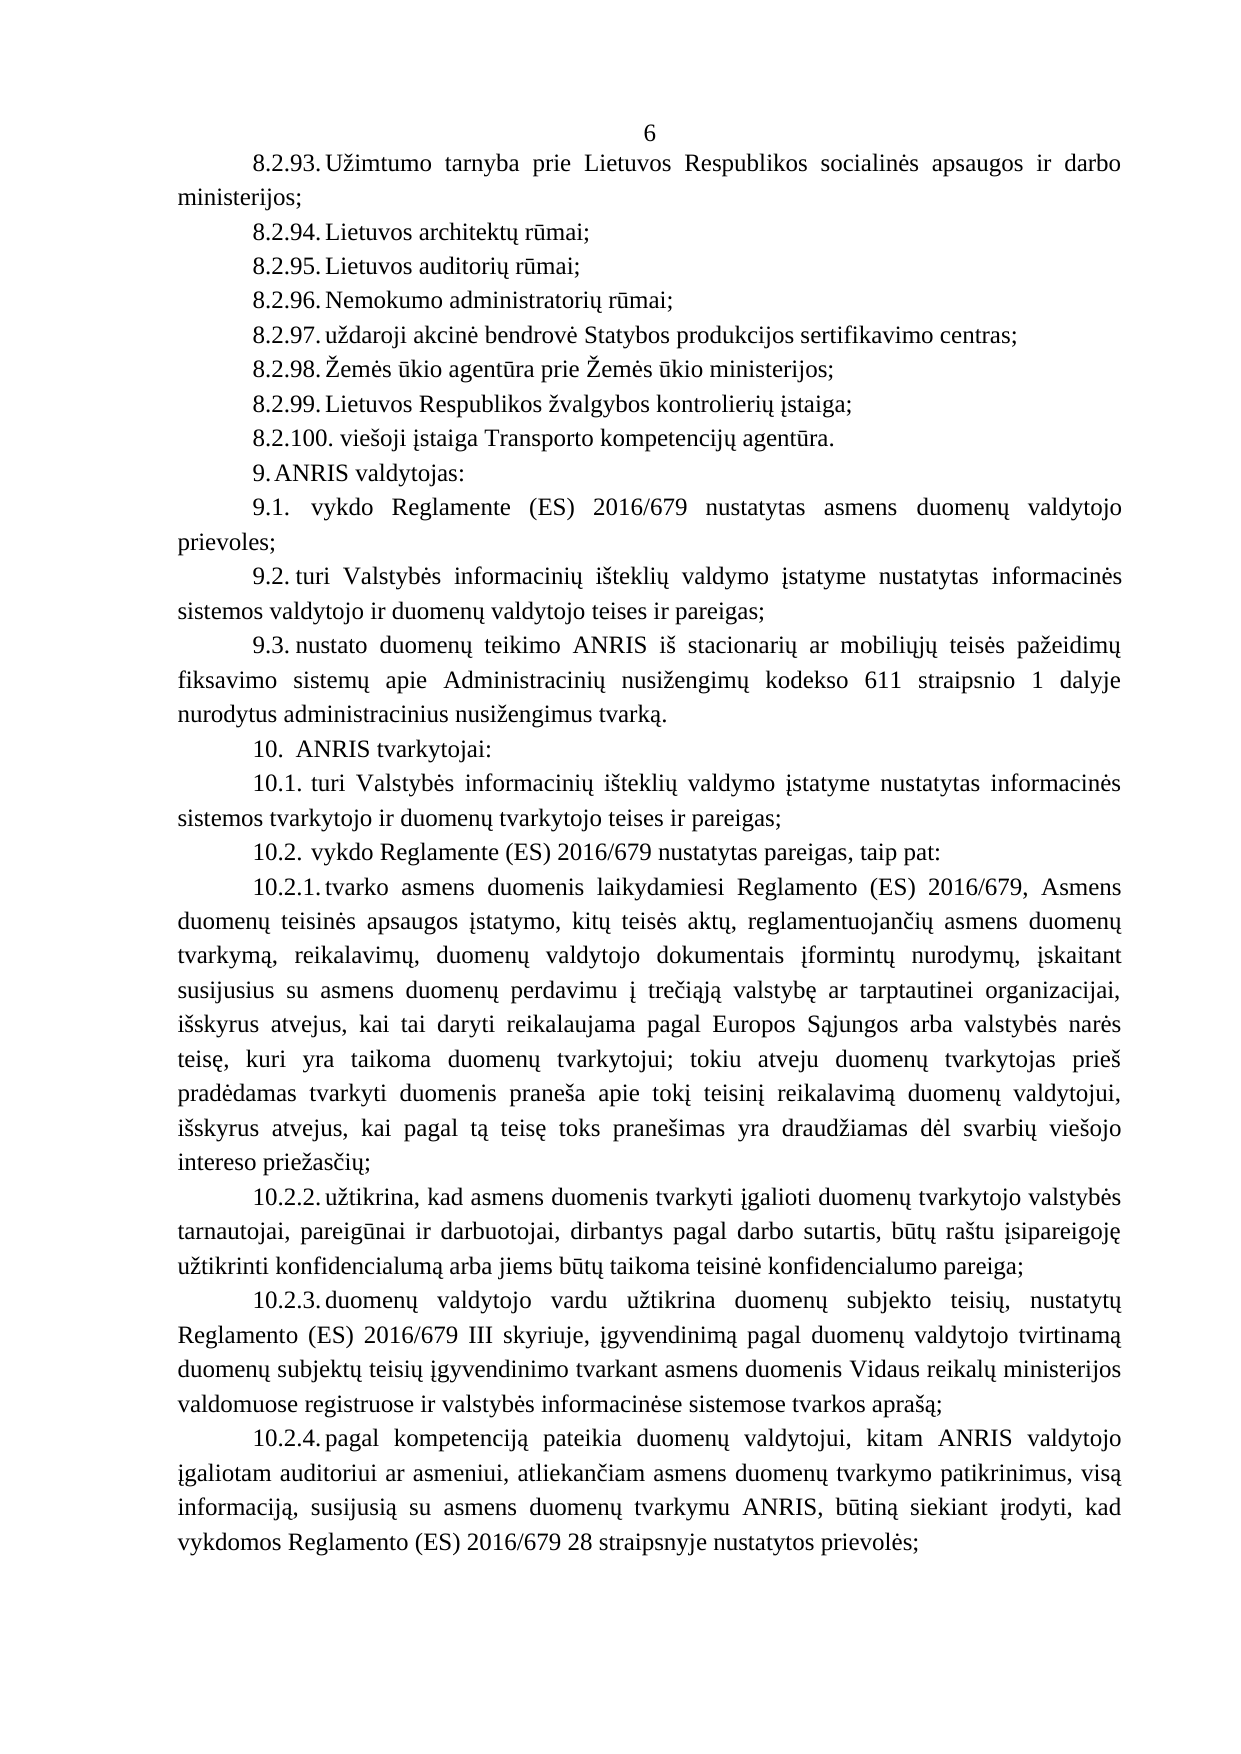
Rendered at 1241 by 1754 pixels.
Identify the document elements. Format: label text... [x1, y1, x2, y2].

text 8.2.97. uždaroji akcinė bendrovė Statybos produkcijos sertifikavimo centras; [177, 320, 1122, 349]
text 10.2.1. tvarko asmens duomenis laikydamiesi Reglamento (ES) 2016/679, Asmens duomenų teisinės apsaugos įstatymo, kitų teisės aktų, reglamentuojančių asmens duomenų tvarkymą, reikalavimų, duomenų valdytojo dokumentais įformintų nurodymų, įskaitant susijusius su asmens duomenų perdavimu į trečiąją valstybę ar tarptautinei organizacijai, išskyrus atvejus, kai tai daryti reikalaujama pagal Europos Sąjungos arba valstybės narės teisę, kuri yra taikoma duomenų tvarkytojui; tokiu atveju duomenų tvarkytojas prieš pradėdamas tvarkyti duomenis praneša apie tokį teisinį reikalavimą duomenų valdytojui, išskyrus atvejus, kai pagal tą teisę toks pranešimas yra draudžiamas dėl svarbių viešojo intereso priežasčių; [177, 872, 1122, 1176]
text 10.2.2. užtikrina, kad asmens duomenis tvarkyti įgalioti duomenų tvarkytojo valstybės tarnautojai, pareigūnai ir darbuotojai, dirbantys pagal darbo sutartis, būtų raštu įsipareigoję užtikrinti konfidencialumą arba jiems būtų taikoma teisinė konfidencialumo pareiga; [177, 1182, 1122, 1280]
text 10. ANRIS tvarkytojai: [177, 734, 1122, 762]
text 10.2. vykdo Reglamente (ES) 2016/679 nustatytas pareigas, taip pat: [177, 837, 1122, 866]
text 9.3. nustato duomenų teikimo ANRIS iš stacionarių ar mobiliųjų teisės pažeidimų fiksavimo sistemų apie Administracinių nusižengimų kodekso 611 straipsnio 1 dalyje nurodytus administracinius nusižengimus tvarką. [177, 630, 1122, 728]
text 9.2. turi Valstybės informacinių išteklių valdymo įstatyme nustatytas informacinės sistemos valdytojo ir duomenų valdytojo teises ir pareigas; [177, 561, 1122, 624]
text 9.1. vykdo Reglamente (ES) 2016/679 nustatytas asmens duomenų valdytojo prievoles; [177, 492, 1122, 556]
text 8.2.99. Lietuvos Respublikos žvalgybos kontrolierių įstaiga; [177, 389, 1122, 418]
text 8.2.93. Užimtumo tarnyba prie Lietuvos Respublikos socialinės apsaugos ir darbo ministerijos; [177, 148, 1122, 211]
text 8.2.95. Lietuvos auditorių rūmai; [177, 251, 1122, 280]
text 10.2.3. duomenų valdytojo vardu užtikrina duomenų subjekto teisių, nustatytų Reglamento (ES) 2016/679 III skyriuje, įgyvendinimą pagal duomenų valdytojo tvirtinamą duomenų subjektų teisių įgyvendinimo tvarkant asmens duomenis Vidaus reikalų ministerijos valdomuose registruose ir valstybės informacinėse sistemose tvarkos aprašą; [177, 1285, 1122, 1418]
text 9. ANRIS valdytojas: [177, 458, 1122, 487]
text 8.2.98. Žemės ūkio agentūra prie Žemės ūkio ministerijos; [177, 354, 1122, 383]
text 8.2.96. Nemokumo administratorių rūmai; [177, 286, 1122, 314]
text 8.2.100. viešoji įstaiga Transporto kompetencijų agentūra. [177, 423, 1122, 452]
text 10.1. turi Valstybės informacinių išteklių valdymo įstatyme nustatytas informacinės sistemos tvarkytojo ir duomenų tvarkytojo teises ir pareigas; [177, 768, 1122, 831]
text 10.2.4. pagal kompetenciją pateikia duomenų valdytojui, kitam ANRIS valdytojo įgaliotam auditoriui ar asmeniui, atliekančiam asmens duomenų tvarkymo patikrinimus, visą informaciją, susijusią su asmens duomenų tvarkymu ANRIS, būtiną siekiant įrodyti, kad vykdomos Reglamento (ES) 2016/679 28 straipsnyje nustatytos prievolės; [177, 1423, 1122, 1556]
text 8.2.94. Lietuvos architektų rūmai; [177, 217, 1122, 245]
